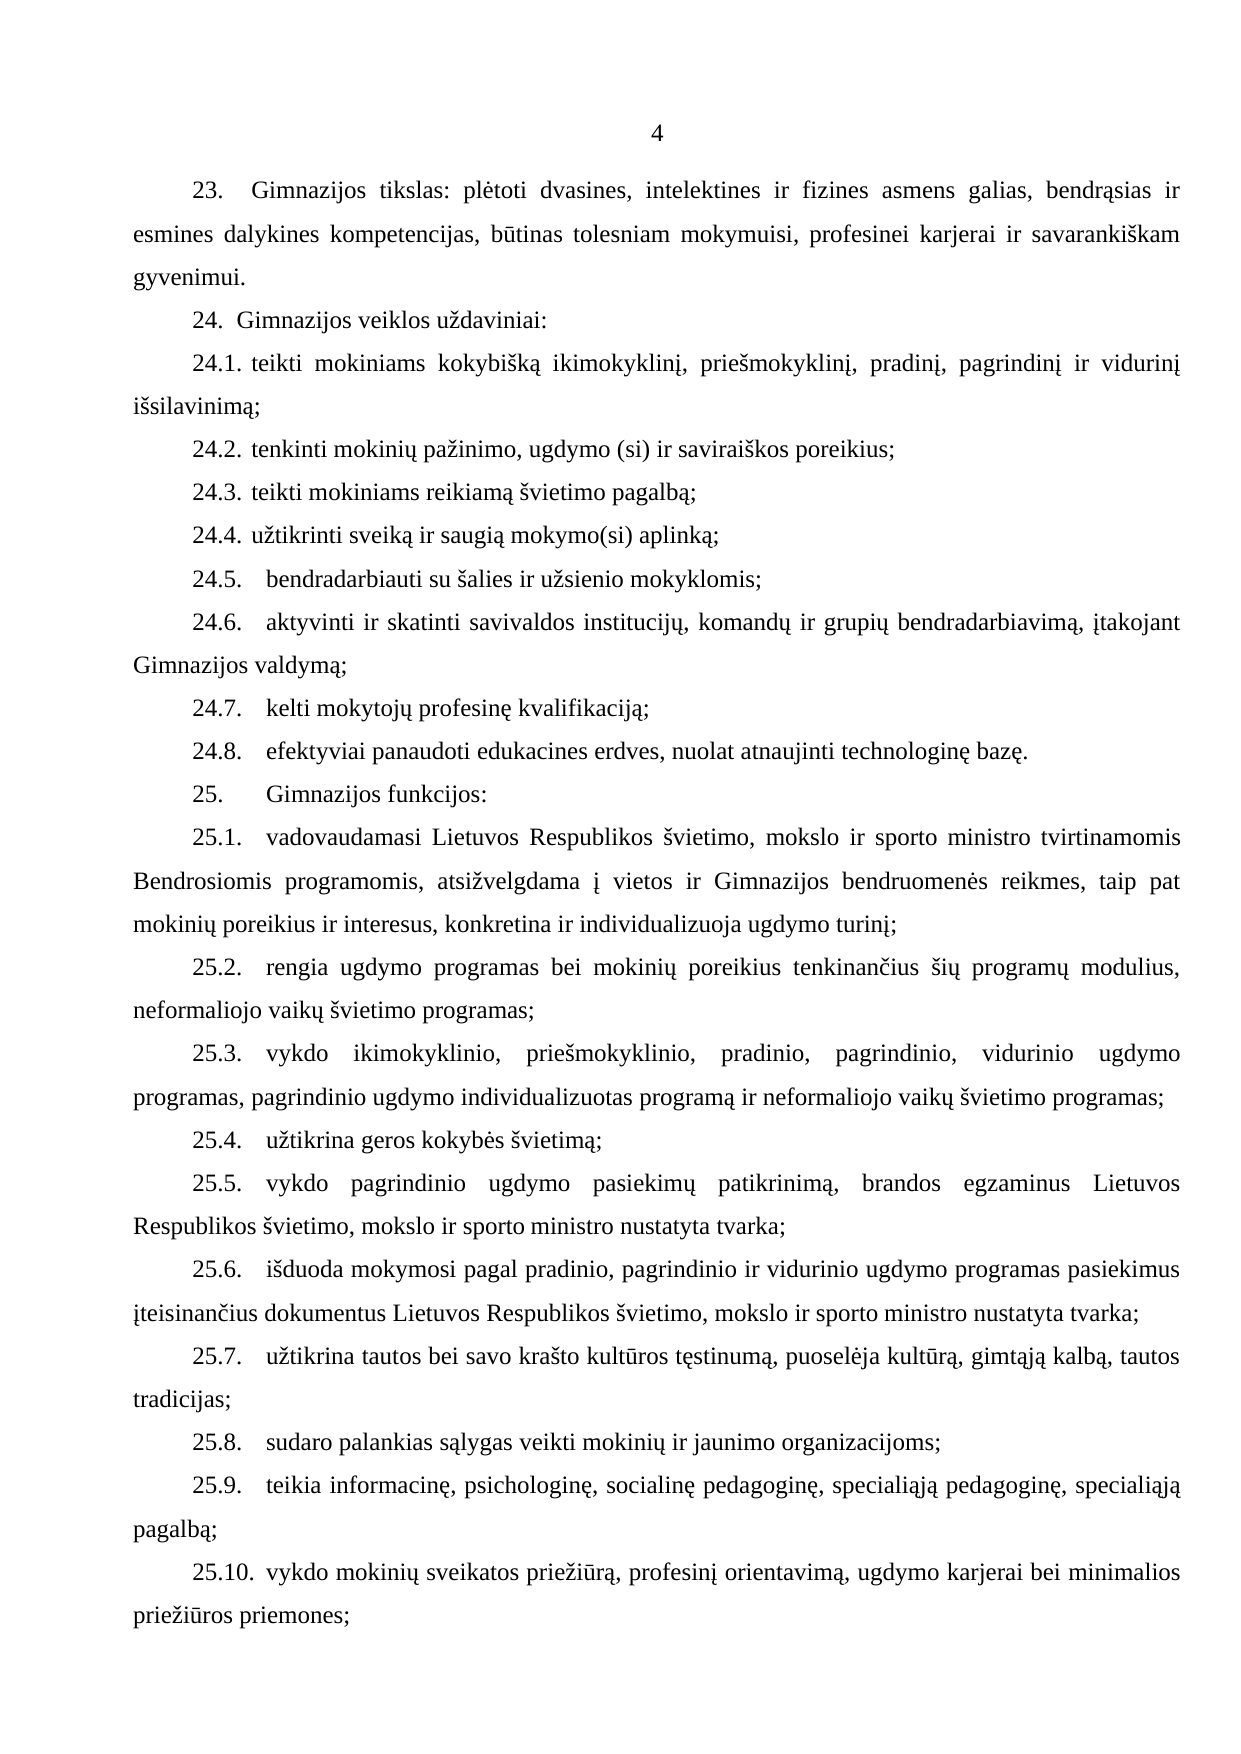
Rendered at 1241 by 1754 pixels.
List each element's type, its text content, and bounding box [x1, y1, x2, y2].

text 25.4. užtikrina geros kokybės švietimą; [133, 1125, 1181, 1153]
text 25.9. teikia informacinę, psichologinę, socialinę pedagoginę, specialiąją pedagoginę, specialiąją pagalbą; [133, 1471, 1181, 1542]
text 24. Gimnazijos veiklos uždaviniai: [133, 305, 1181, 334]
text 23. Gimnazijos tikslas: plėtoti dvasines, intelektines ir fizines asmens galias, bendrąsias ir esmines dalykines kompetencijas, būtinas tolesniam mokymuisi, profesinei karjerai ir savarankiškam gyvenimui. [133, 176, 1181, 291]
text 25.6. išduoda mokymosi pagal pradinio, pagrindinio ir vidurinio ugdymo programas pasiekimus įteisinančius dokumentus Lietuvos Respublikos švietimo, mokslo ir sporto ministro nustatyta tvarka; [133, 1254, 1181, 1327]
text 25.1. vadovaudamasi Lietuvos Respublikos švietimo, mokslo ir sporto ministro tvirtinamomis Bendrosiomis programomis, atsižvelgdama į vietos ir Gimnazijos bendruomenės reikmes, taip pat mokinių poreikius ir interesus, konkretina ir individualizuoja ugdymo turinį; [133, 822, 1181, 938]
text 25.8. sudaro palankias sąlygas veikti mokinių ir jaunimo organizacijoms; [133, 1427, 1181, 1456]
text 24.5. bendradarbiauti su šalies ir užsienio mokyklomis; [133, 564, 1181, 592]
text 24.7. kelti mokytojų profesinę kvalifikaciją; [133, 693, 1181, 722]
text 24.6. aktyvinti ir skatinti savivaldos institucijų, komandų ir grupių bendradarbiavimą, įtakojant Gimnazijos valdymą; [133, 607, 1181, 679]
text 25.2. rengia ugdymo programas bei mokinių poreikius tenkinančius šių programų modulius, neformaliojo vaikų švietimo programas; [133, 952, 1181, 1024]
text 25.3. vykdo ikimokyklinio, priešmokyklinio, pradinio, pagrindinio, vidurinio ugdymo programas, pagrindinio ugdymo individualizuotas programą ir neformaliojo vaikų švietimo programas; [133, 1038, 1181, 1110]
text 24.8. efektyviai panaudoti edukacines erdves, nuolat atnaujinti technologinę bazę. [133, 736, 1181, 765]
text 25.7. užtikrina tautos bei savo krašto kultūros tęstinumą, puoselėja kultūrą, gimtąją kalbą, tautos tradicijas; [133, 1341, 1181, 1413]
text 25.10. vykdo mokinių sveikatos priežiūrą, profesinį orientavimą, ugdymo karjerai bei minimalios priežiūros priemones; [133, 1557, 1181, 1629]
text 25.5. vykdo pagrindinio ugdymo pasiekimų patikrinimą, brandos egzaminus Lietuvos Respublikos švietimo, mokslo ir sporto ministro nustatyta tvarka; [133, 1168, 1181, 1240]
text 24.1. teikti mokiniams kokybišką ikimokyklinį, priešmokyklinį, pradinį, pagrindinį ir vidurinį išsilavinimą; [133, 348, 1181, 420]
text 24.2. tenkinti mokinių pažinimo, ugdymo (si) ir saviraiškos poreikius; [133, 434, 1181, 463]
text 24.4. užtikrinti sveiką ir saugią mokymo(si) aplinką; [133, 521, 1181, 549]
text 25. Gimnazijos funkcijos: [133, 779, 1181, 808]
text 24.3. teikti mokiniams reikiamą švietimo pagalbą; [133, 477, 1181, 506]
